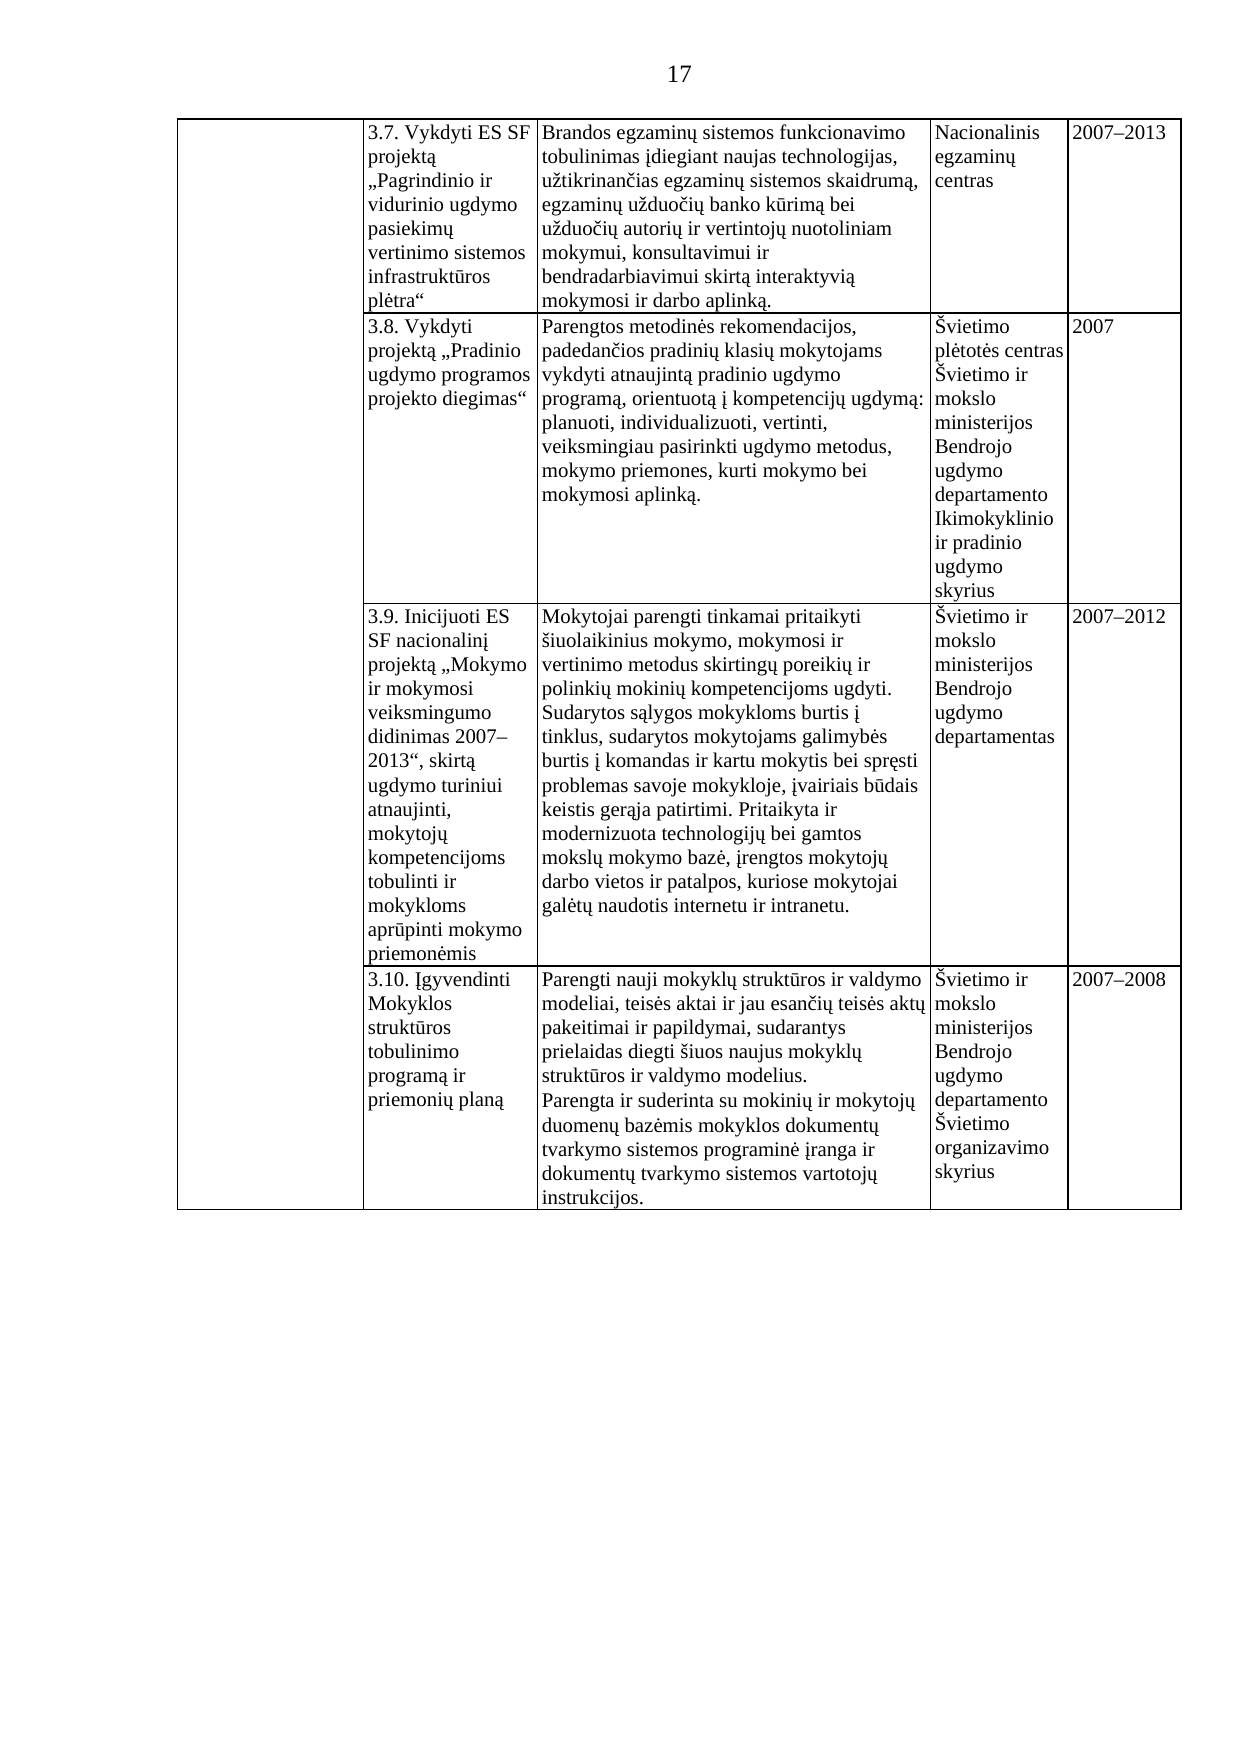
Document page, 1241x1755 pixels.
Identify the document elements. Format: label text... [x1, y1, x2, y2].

table_cell [178, 120, 363, 1209]
table_cell 2007 [1069, 314, 1180, 602]
table_cell Parengtos metodinės rekomendacijos, padedančios pradinių klasių mokytojams vykdyti atnaujintą pradinio ugdymo programą, orientuotą į kompetencijų ugdymą: planuoti, individualizuoti, vertinti, veiksmingiau pasirinkti ugdymo metodus, mokymo priemones, kurti mokymo bei mokymosi aplinką. [538, 314, 930, 602]
table_cell Nacionalinis egzaminų centras [931, 120, 1067, 312]
table_cell 2007–2008 [1069, 967, 1180, 1209]
table_cell Parengta ir suderinta su mokinių ir mokytojų duomenų bazėmis mokyklos dokumentų tvarkymo sistemos programinė įranga ir dokumentų tvarkymo sistemos vartotojų instrukcijos. [538, 1087, 930, 1209]
table_cell Švietimo ir mokslo ministerijos Bendrojo ugdymo departamento Švietimo organizavimo skyrius [931, 967, 1067, 1209]
table_cell 3.8. Vykdyti projektą „Pradinio ugdymo programos projekto diegimas“ [364, 314, 537, 602]
table_cell 2007–2013 [1069, 120, 1180, 312]
table_cell Mokytojai parengti tinkamai pritaikyti šiuolaikinius mokymo, mokymosi ir vertinimo metodus skirtingų poreikių ir polinkių mokinių kompetencijoms ugdyti. Sudarytos sąlygos mokykloms burtis į tinklus, sudarytos mokytojams galimybės burtis į komandas ir kartu mokytis bei spręsti problemas savoje mokykloje, įvairiais būdais keistis gerąja patirtimi. Pritaikyta ir modernizuota technologijų bei gamtos mokslų mokymo bazė, įrengtos mokytojų darbo vietos ir patalpos, kuriose mokytojai galėtų naudotis internetu ir intranetu. [538, 604, 930, 965]
table_cell Švietimo ir mokslo ministerijos Bendrojo ugdymo departamentas [931, 604, 1067, 965]
table_cell 2007–2012 [1069, 604, 1180, 965]
table_cell 3.10. Įgyvendinti Mokyklos struktūros tobulinimo programą ir priemonių planą [364, 967, 537, 1209]
